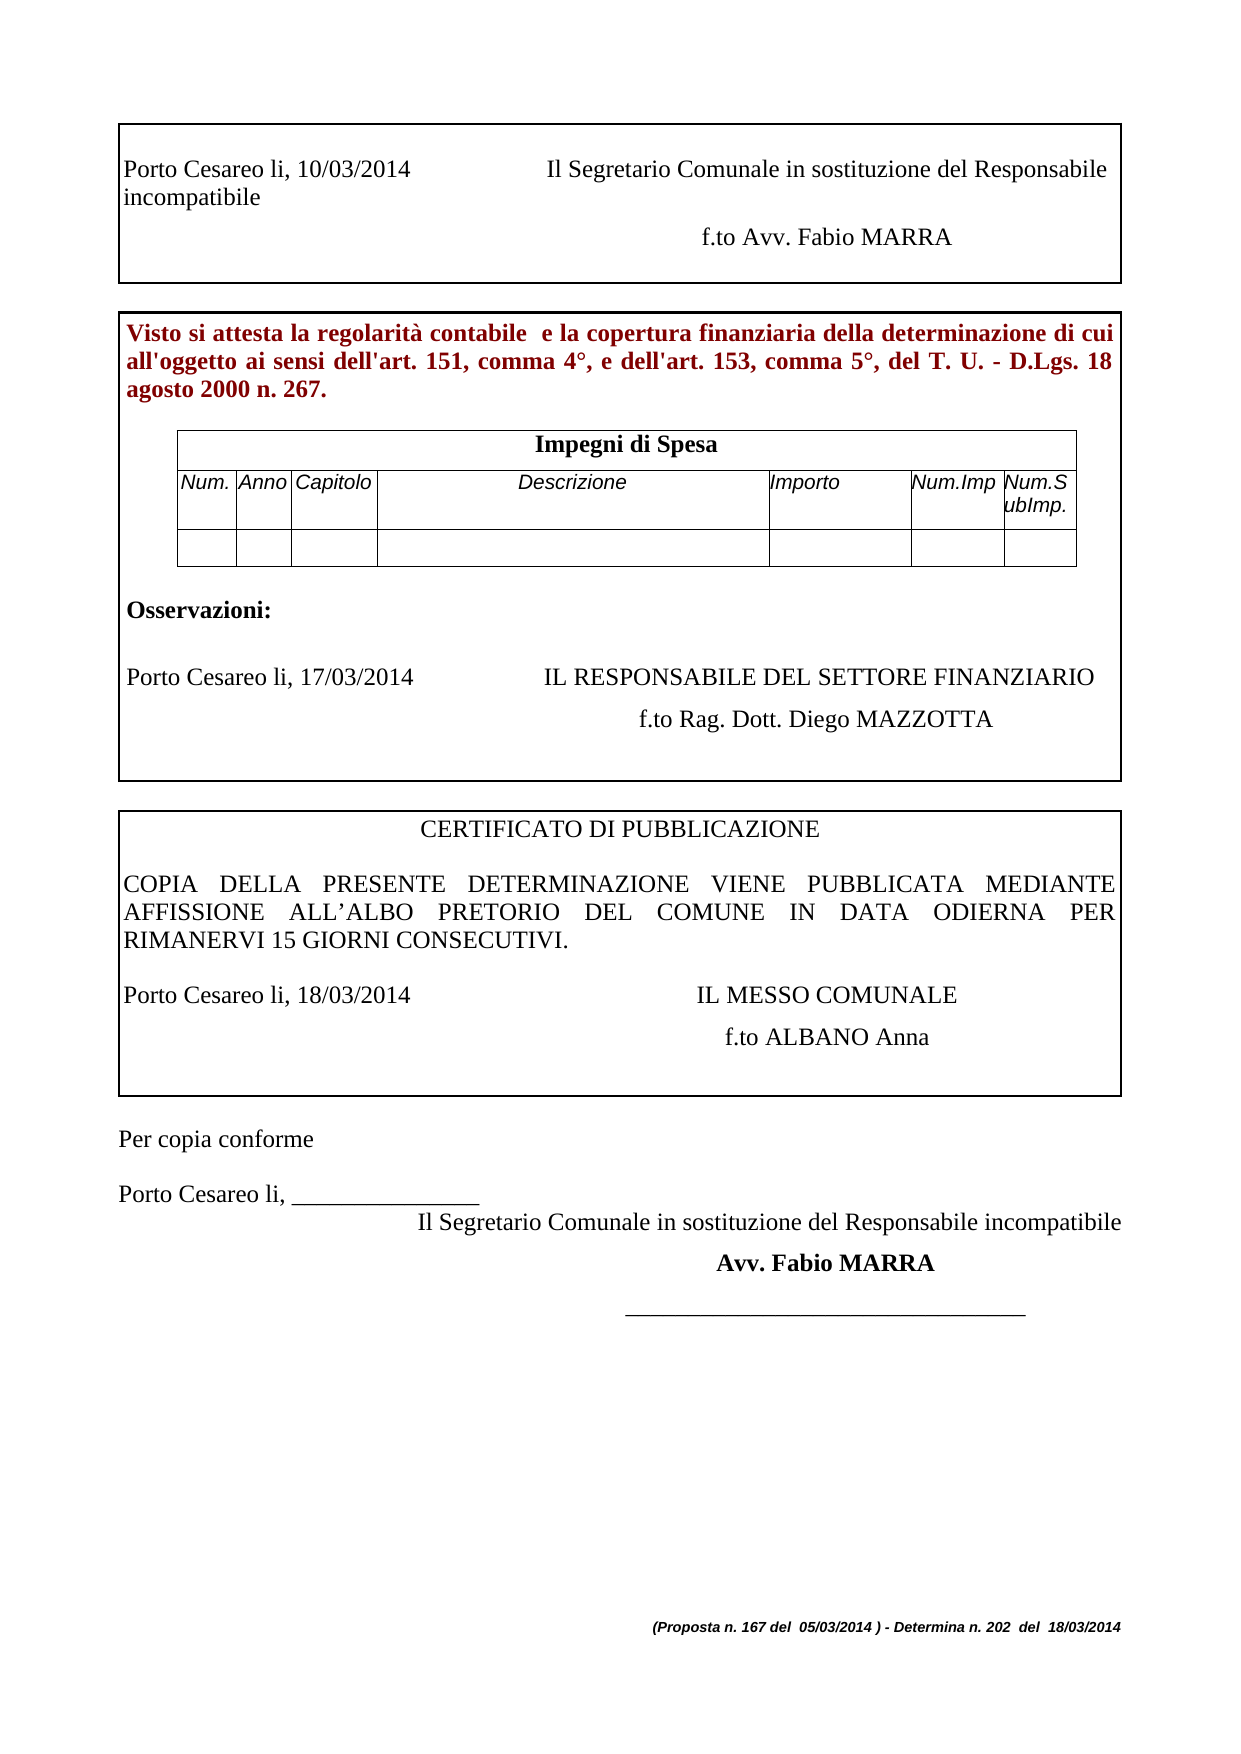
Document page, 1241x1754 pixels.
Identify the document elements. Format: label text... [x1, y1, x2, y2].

text Porto Cesareo li, 18/03/2014 IL MESSO COMUNALE [120, 976, 1120, 1009]
table_cell IL RESPONSABILE DEL SETTORE FINANZIARIO f.to Rag. Dott. Diego MAZZOTTA [512, 658, 1120, 780]
text Porto Cesareo li, 10/03/2014 Il Segretario Comunale in sostituzione del Responsabile incompatibile [120, 150, 1120, 211]
table_cell Num. [178, 471, 236, 529]
table_cell Anno [237, 471, 291, 529]
table_cell Num.SubImp. [1005, 471, 1076, 529]
table_cell [292, 530, 377, 566]
table_cell [178, 530, 236, 566]
text f.to Avv. Fabio MARRA [120, 218, 1120, 251]
text f.to ALBANO Anna [120, 1018, 1120, 1050]
table_cell Num.Imp [912, 471, 1004, 529]
table_header Impegni di Spesa [178, 431, 1076, 470]
table_cell [770, 530, 911, 566]
table_header Visto si attesta la regolarità contabile e la copertura finanziaria della determinazione di cui all'oggetto ai sensi dell'art. 151, comma 4°, e dell'art. 153, comma 5°, del T. U. - D.Lgs. 18 agosto 2000 n. 267. Osservazioni: [120, 314, 1120, 658]
table_cell [237, 530, 291, 566]
table_cell Porto Cesareo li, 17/03/2014 [120, 658, 512, 780]
text Per copia conforme [118, 1125, 1122, 1152]
text Porto Cesareo li, _______________ [118, 1180, 1122, 1208]
text ________________________________ [118, 1291, 1122, 1319]
text Il Segretario Comunale in sostituzione del Responsabile incompatibile [118, 1208, 1122, 1236]
table_cell Importo [770, 471, 911, 529]
table_cell [1005, 530, 1076, 566]
table_cell Capitolo [292, 471, 377, 529]
table_cell [912, 530, 1004, 566]
text CERTIFICATO DI PUBBLICAZIONE [120, 812, 1120, 843]
text COPIA DELLA PRESENTE DETERMINAZIONE VIENE PUBBLICATA MEDIANTE AFFISSIONE ALL’ALBO PRETORIO DEL COMUNE IN DATA ODIERNA PER RIMANERVI 15 GIORNI CONSECUTIVI. [120, 865, 1120, 953]
table_cell Descrizione [378, 471, 769, 529]
text Avv. Fabio MARRA [118, 1249, 1122, 1277]
table_cell [378, 530, 769, 566]
